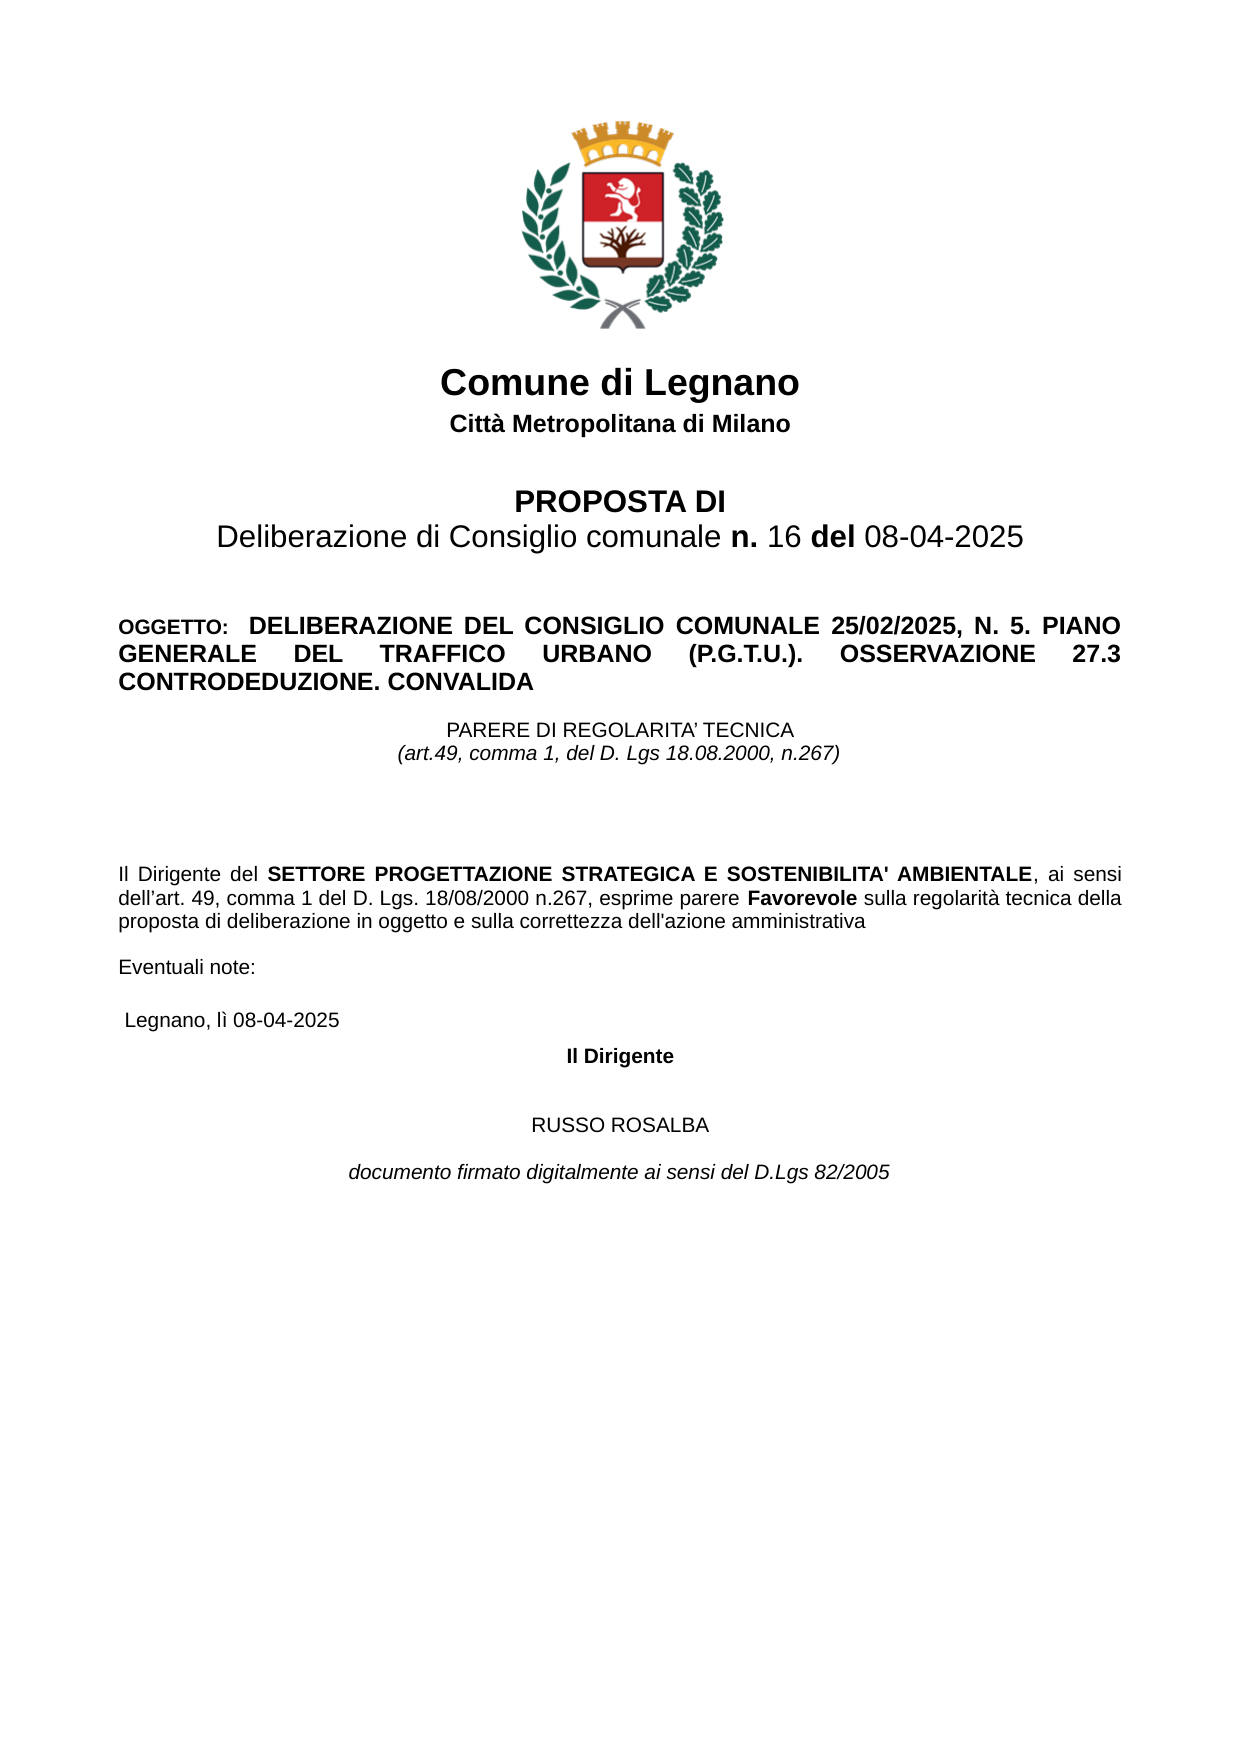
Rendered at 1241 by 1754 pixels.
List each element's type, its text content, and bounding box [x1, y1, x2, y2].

text Città Metropolitana di Milano [118, 409, 1122, 437]
text (art.49, comma 1, del D. Lgs 18.08.2000, n.267) [118, 742, 1122, 765]
text Deliberazione di Consiglio comunale n. 16 del 08-04-2025 [118, 519, 1122, 554]
text PROPOSTA DI [118, 484, 1122, 519]
picture [510, 118, 730, 339]
table_header Legnano, lì 08-04-2025 [118, 1002, 1122, 1038]
text Il Dirigente del SETTORE PROGETTAZIONE STRATEGICA E SOSTENIBILITA' AMBIENTALE, ai sensi dell’art. 49, comma 1 del D. Lgs. 18/08/2000 n.267, esprime parere Favorevole sulla regolarità tecnica della proposta di deliberazione in oggetto e sulla correttezza dell'azione amministrativa [118, 863, 1122, 932]
table_cell [118, 1190, 1122, 1226]
table_cell Il Dirigente RUSSO ROSALBA documento firmato digitalmente ai sensi del D.Lgs 82/2005 [118, 1038, 1122, 1190]
text Eventuali note: [118, 956, 1122, 979]
text Comune di Legnano [118, 361, 1122, 403]
text PARERE DI REGOLARITA’ TECNICA [118, 719, 1122, 742]
text OGGETTO: DELIBERAZIONE DEL CONSIGLIO COMUNALE 25/02/2025, N. 5. PIANO GENERALE DEL TRAFFICO URBANO (P.G.T.U.). OSSERVAZIONE 27.3 CONTRODEDUZIONE. CONVALIDA [118, 612, 1122, 696]
